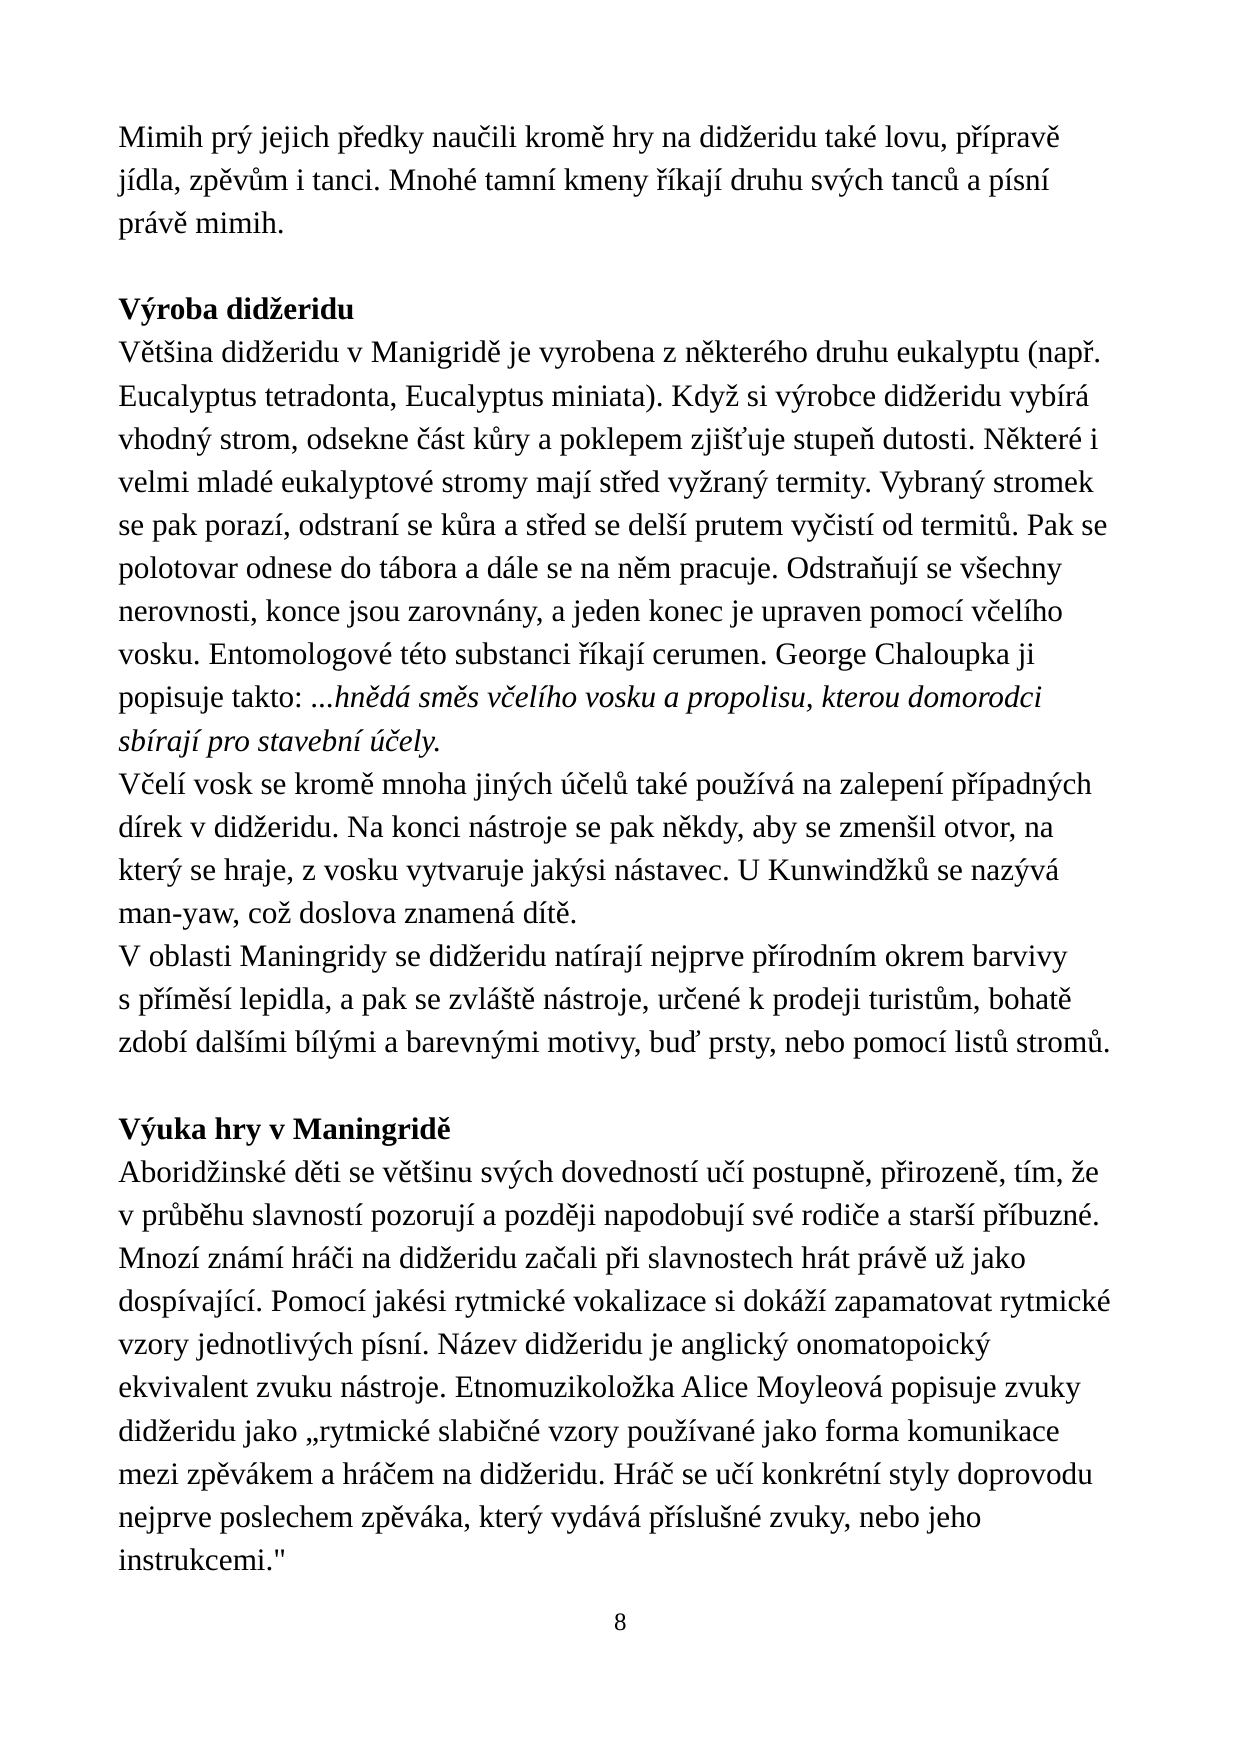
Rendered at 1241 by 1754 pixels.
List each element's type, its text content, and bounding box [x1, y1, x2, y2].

text Mimih prý jejich předky naučili kromě hry na didžeridu také lovu, přípravě jídla, zpěvům i tanci. Mnohé tamní kmeny říkají druhu svých tanců a písní právě mimih. Výroba didžeridu Většina didžeridu v Manigridě je vyrobena z některého druhu eukalyptu (např. Eucalyptus tetradonta, Eucalyptus miniata). Když si výrobce didžeridu vybírá vhodný strom, odsekne část kůry a poklepem zjišťuje stupeň dutosti. Některé i velmi mladé eukalyptové stromy mají střed vyžraný termity. Vybraný stromek se pak porazí, odstraní se kůra a střed se delší prutem vyčistí od termitů. Pak se polotovar odnese do tábora a dále se na něm pracuje. Odstraňují se všechny nerovnosti, konce jsou zarovnány, a jeden konec je upraven pomocí včelího vosku. Entomologové této substanci říkají cerumen. George Chaloupka ji popisuje takto: ...hnědá směs včelího vosku a propolisu, kterou domorodci sbírají pro stavební účely. Včelí vosk se kromě mnoha jiných účelů také používá na zalepení případných dírek v didžeridu. Na konci nástroje se pak někdy, aby se zmenšil otvor, na který se hraje, z vosku vytvaruje jakýsi nástavec. U Kunwindžků se nazývá man-yaw, což doslova znamená dítě. V oblasti Maningridy se didžeridu natírají nejprve přírodním okrem barvivy s příměsí lepidla, a pak se zvláště nástroje, určené k prodeji turistům, bohatě zdobí dalšími bílými a barevnými motivy, buď prsty, nebo pomocí listů stromů. Výuka hry v Maningridě Aboridžinské děti se většinu svých dovedností učí postupně, přirozeně, tím, že v průběhu slavností pozorují a později napodobují své rodiče a starší příbuzné. Mnozí známí hráči na didžeridu začali při slavnostech hrát právě už jako dospívající. Pomocí jakési rytmické vokalizace si dokáží zapamatovat rytmické vzory jednotlivých písní. Název didžeridu je anglický onomatopoický ekvivalent zvuku nástroje. Etnomuzikoložka Alice Moyleová popisuje zvuky didžeridu jako „rytmické slabičné vzory používané jako forma komunikace mezi zpěvákem a hráčem na didžeridu. Hráč se učí konkrétní styly doprovodu nejprve poslechem zpěváka, který vydává příslušné zvuky, nebo jeho instrukcemi." [118, 118, 1122, 1577]
